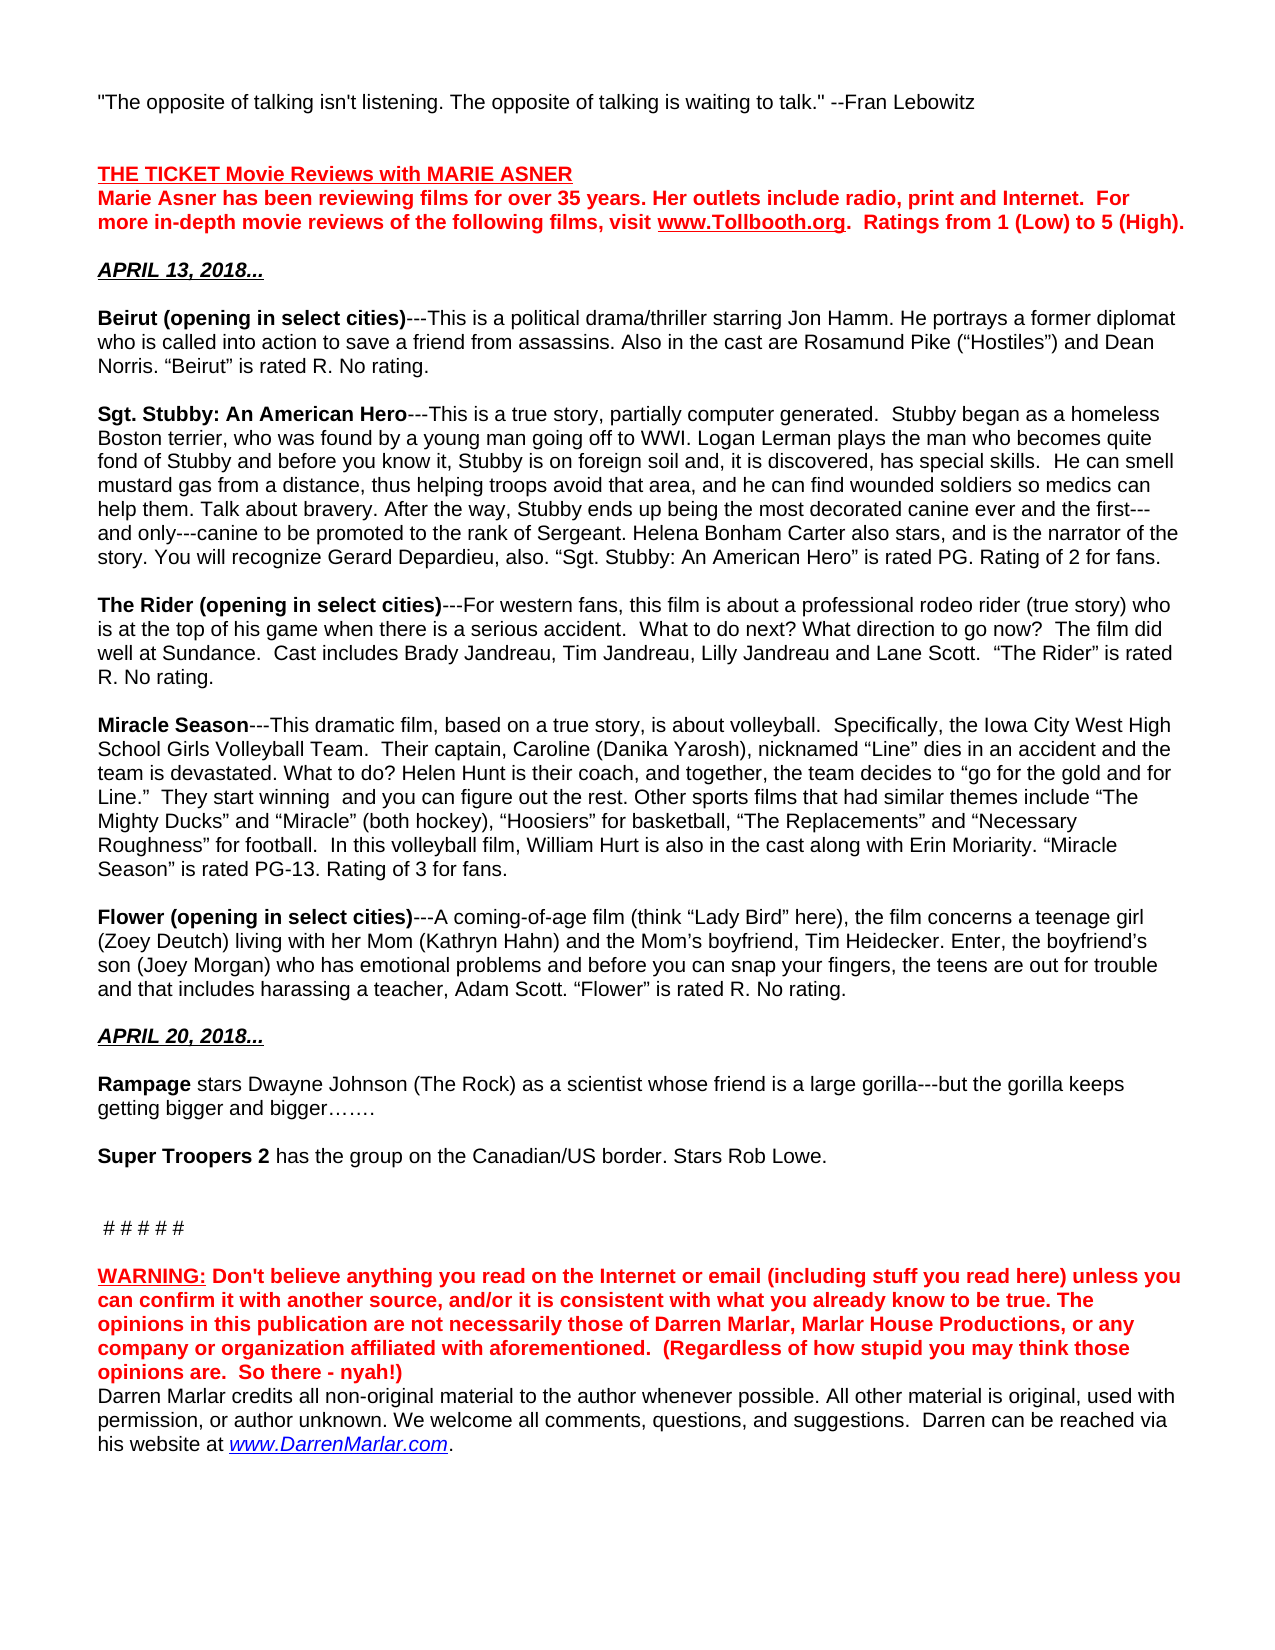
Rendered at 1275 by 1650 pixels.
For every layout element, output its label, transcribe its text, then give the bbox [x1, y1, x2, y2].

text # # # # # [97, 1216, 1185, 1240]
text WARNING: Don't believe anything you read on the Internet or email (including stuff you read here) unless you can confirm it with another source, and/or it is consistent with what you already know to be true. The opinions in this publication are not necessarily those of Darren Marlar, Marlar House Productions, or any company or organization affiliated with aforementioned. (Regardless of how stupid you may think those opinions are. So there - nyah!) [97, 1264, 1185, 1384]
text Super Troopers 2 has the group on the Canadian/US border. Stars Rob Lowe. [97, 1144, 1185, 1168]
text Marie Asner has been reviewing films for over 35 years. Her outlets include radio, print and Internet. For more in-depth movie reviews of the following films, visit www.Tollbooth.org. Ratings from 1 (Low) to 5 (High). [97, 186, 1185, 234]
text Darren Marlar credits all non-original material to the author whenever possible. All other material is original, used with permission, or author unknown. We welcome all comments, questions, and suggestions. Darren can be reached via his website at www.DarrenMarlar.com. [97, 1384, 1185, 1456]
text The Rider (opening in select cities)---For western fans, this film is about a professional rodeo rider (true story) who is at the top of his game when there is a serious accident. What to do next? What direction to go now? The film did well at Sundance. Cast includes Brady Jandreau, Tim Jandreau, Lilly Jandreau and Lane Scott. “The Rider” is rated R. No rating. [97, 593, 1185, 689]
text APRIL 20, 2018... [97, 1024, 1185, 1048]
text Sgt. Stubby: An American Hero---This is a true story, partially computer generated. Stubby began as a homeless Boston terrier, who was found by a young man going off to WWI. Logan Lerman plays the man who becomes quite fond of Stubby and before you know it, Stubby is on foreign soil and, it is discovered, has special skills. He can smell mustard gas from a distance, thus helping troops avoid that area, and he can find wounded soldiers so medics can help them. Talk about bravery. After the way, Stubby ends up being the most decorated canine ever and the first---and only---canine to be promoted to the rank of Sergeant. Helena Bonham Carter also stars, and is the narrator of the story. You will recognize Gerard Depardieu, also. “Sgt. Stubby: An American Hero” is rated PG. Rating of 2 for fans. [97, 401, 1185, 569]
text APRIL 13, 2018... [97, 234, 1185, 282]
text Flower (opening in select cities)---A coming-of-age film (think “Lady Bird” here), the film concerns a teenage girl (Zoey Deutch) living with her Mom (Kathryn Hahn) and the Mom’s boyfriend, Tim Heidecker. Enter, the boyfriend’s son (Joey Morgan) who has emotional problems and before you can snap your fingers, the teens are out for trouble and that includes harassing a teacher, Adam Scott. “Flower” is rated R. No rating. [97, 904, 1185, 1000]
text Rampage stars Dwayne Johnson (The Rock) as a scientist whose friend is a large gorilla---but the gorilla keeps getting bigger and bigger……. [97, 1072, 1185, 1120]
text Miracle Season---This dramatic film, based on a true story, is about volleyball. Specifically, the Iowa City West High School Girls Volleyball Team. Their captain, Caroline (Danika Yarosh), nicknamed “Line” dies in an accident and the team is devastated. What to do? Helen Hunt is their coach, and together, the team decides to “go for the gold and for Line.” They start winning and you can figure out the rest. Other sports films that had similar themes include “The Mighty Ducks” and “Miracle” (both hockey), “Hoosiers” for basketball, “The Replacements” and “Necessary Roughness” for football. In this volleyball film, William Hurt is also in the cast along with Erin Moriarity. “Miracle Season” is rated PG-13. Rating of 3 for fans. [97, 713, 1185, 881]
text THE TICKET Movie Reviews with MARIE ASNER [97, 162, 1185, 186]
text Beirut (opening in select cities)---This is a political drama/thriller starring Jon Hamm. He portrays a former diplomat who is called into action to save a friend from assassins. Also in the cast are Rosamund Pike (“Hostiles”) and Dean Norris. “Beirut” is rated R. No rating. [97, 306, 1185, 377]
text "The opposite of talking isn't listening. The opposite of talking is waiting to talk." --Fran Lebowitz [97, 90, 1185, 114]
